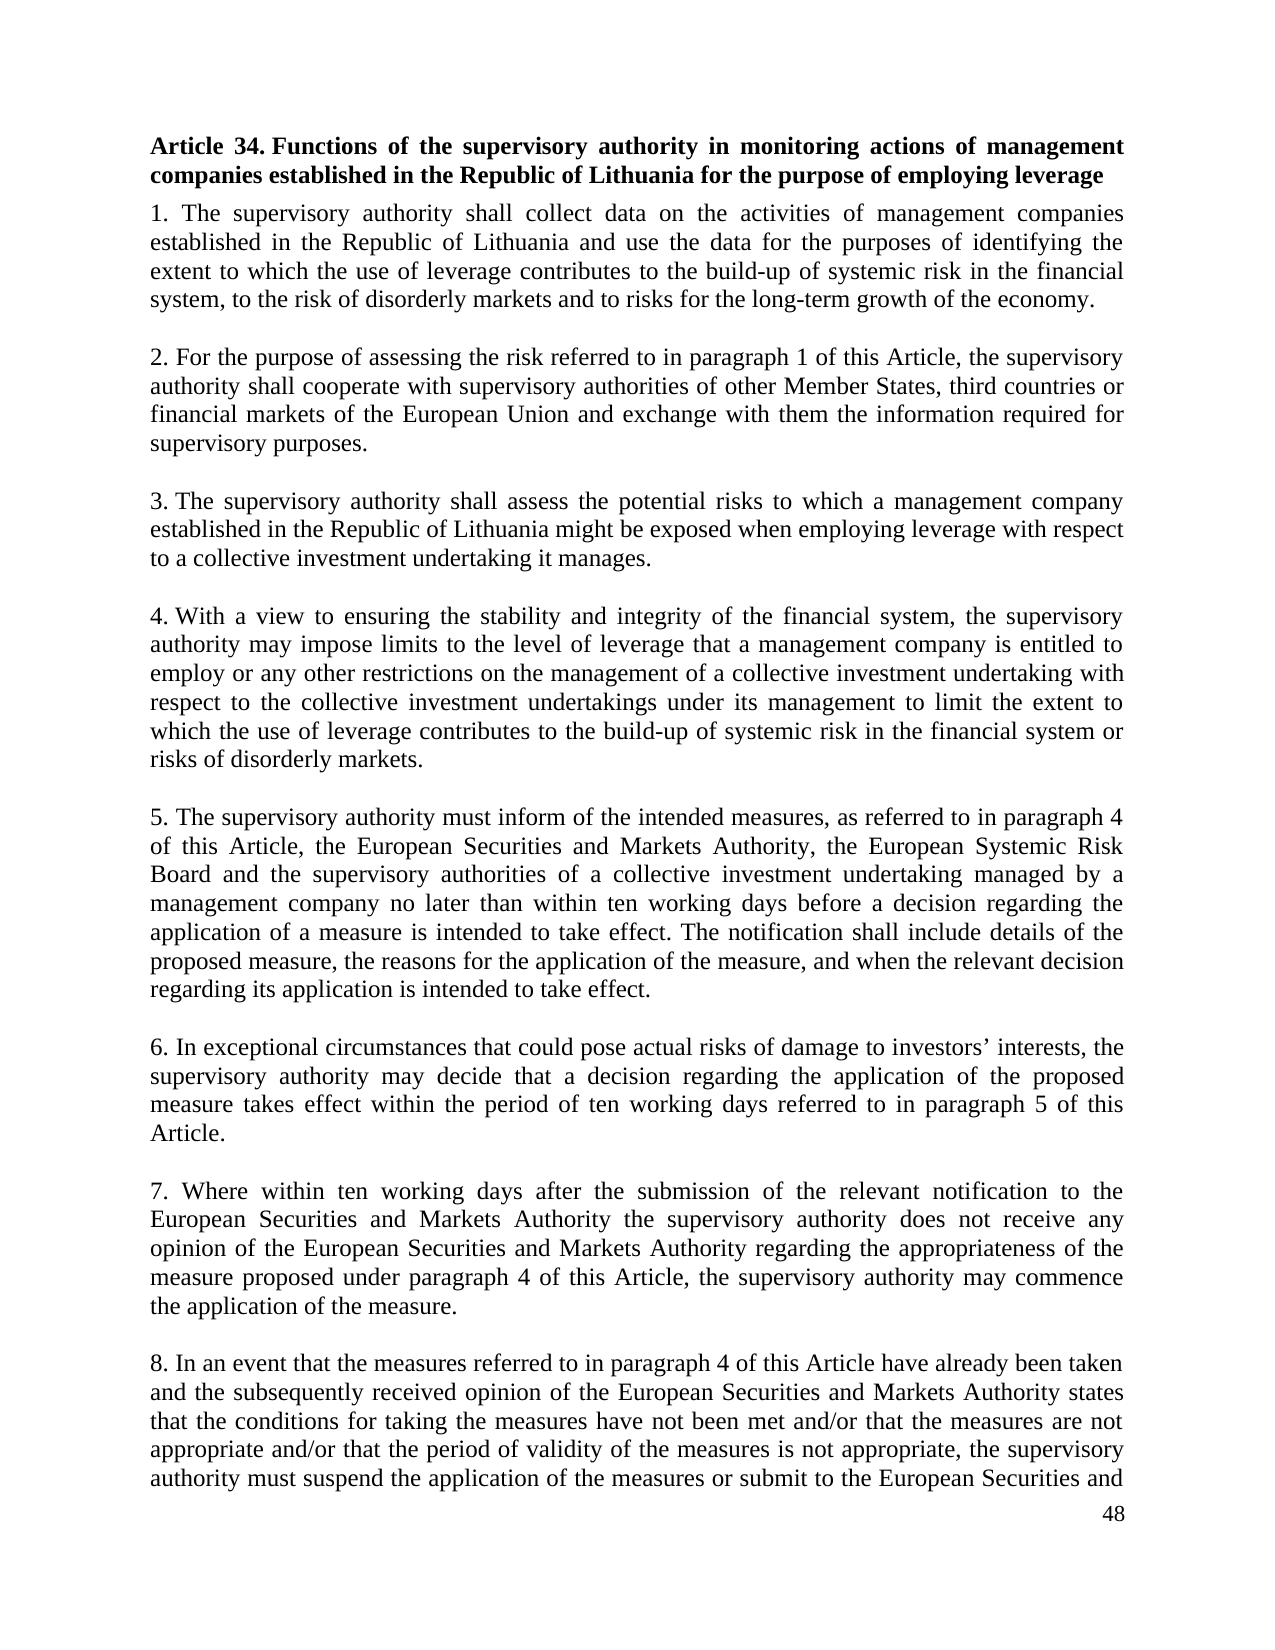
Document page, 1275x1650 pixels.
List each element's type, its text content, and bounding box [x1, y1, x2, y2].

text 8. In an event that the measures referred to in paragraph 4 of this Article have already been taken and the subsequently received opinion of the European Securities and Markets Authority states that the conditions for taking the measures have not been met and/or that the measures are not appropriate and/or that the period of validity of the measures is not appropriate, the supervisory authority must suspend the application of the measures or submit to the European Securities and [150, 1348, 1125, 1492]
text Article 34. Functions of the supervisory authority in monitoring actions of management companies established in the Republic of Lithuania for the purpose of employing leverage [150, 131, 1125, 189]
text 2. For the purpose of assessing the risk referred to in paragraph 1 of this Article, the supervisory authority shall cooperate with supervisory authorities of other Member States, third countries or financial markets of the European Union and exchange with them the information required for supervisory purposes. [150, 342, 1125, 457]
text 4. With a view to ensuring the stability and integrity of the financial system, the supervisory authority may impose limits to the level of leverage that a management company is entitled to employ or any other restrictions on the management of a collective investment undertaking with respect to the collective investment undertakings under its management to limit the extent to which the use of leverage contributes to the build-up of systemic risk in the financial system or risks of disorderly markets. [150, 601, 1125, 773]
text 1. The supervisory authority shall collect data on the activities of management companies established in the Republic of Lithuania and use the data for the purposes of identifying the extent to which the use of leverage contributes to the build-up of systemic risk in the financial system, to the risk of disorderly markets and to risks for the long-term growth of the economy. [150, 198, 1125, 313]
text 5. The supervisory authority must inform of the intended measures, as referred to in paragraph 4 of this Article, the European Securities and Markets Authority, the European Systemic Risk Board and the supervisory authorities of a collective investment undertaking managed by a management company no later than within ten working days before a decision regarding the application of a measure is intended to take effect. The notification shall include details of the proposed measure, the reasons for the application of the measure, and when the relevant decision regarding its application is intended to take effect. [150, 802, 1125, 1003]
text 6. In exceptional circumstances that could pose actual risks of damage to investors’ interests, the supervisory authority may decide that a decision regarding the application of the proposed measure takes effect within the period of ten working days referred to in paragraph 5 of this Article. [150, 1032, 1125, 1147]
text 7. Where within ten working days after the submission of the relevant notification to the European Securities and Markets Authority the supervisory authority does not receive any opinion of the European Securities and Markets Authority regarding the appropriateness of the measure proposed under paragraph 4 of this Article, the supervisory authority may commence the application of the measure. [150, 1176, 1125, 1319]
text 3. The supervisory authority shall assess the potential risks to which a management company established in the Republic of Lithuania might be exposed when employing leverage with respect to a collective investment undertaking it manages. [150, 486, 1125, 572]
